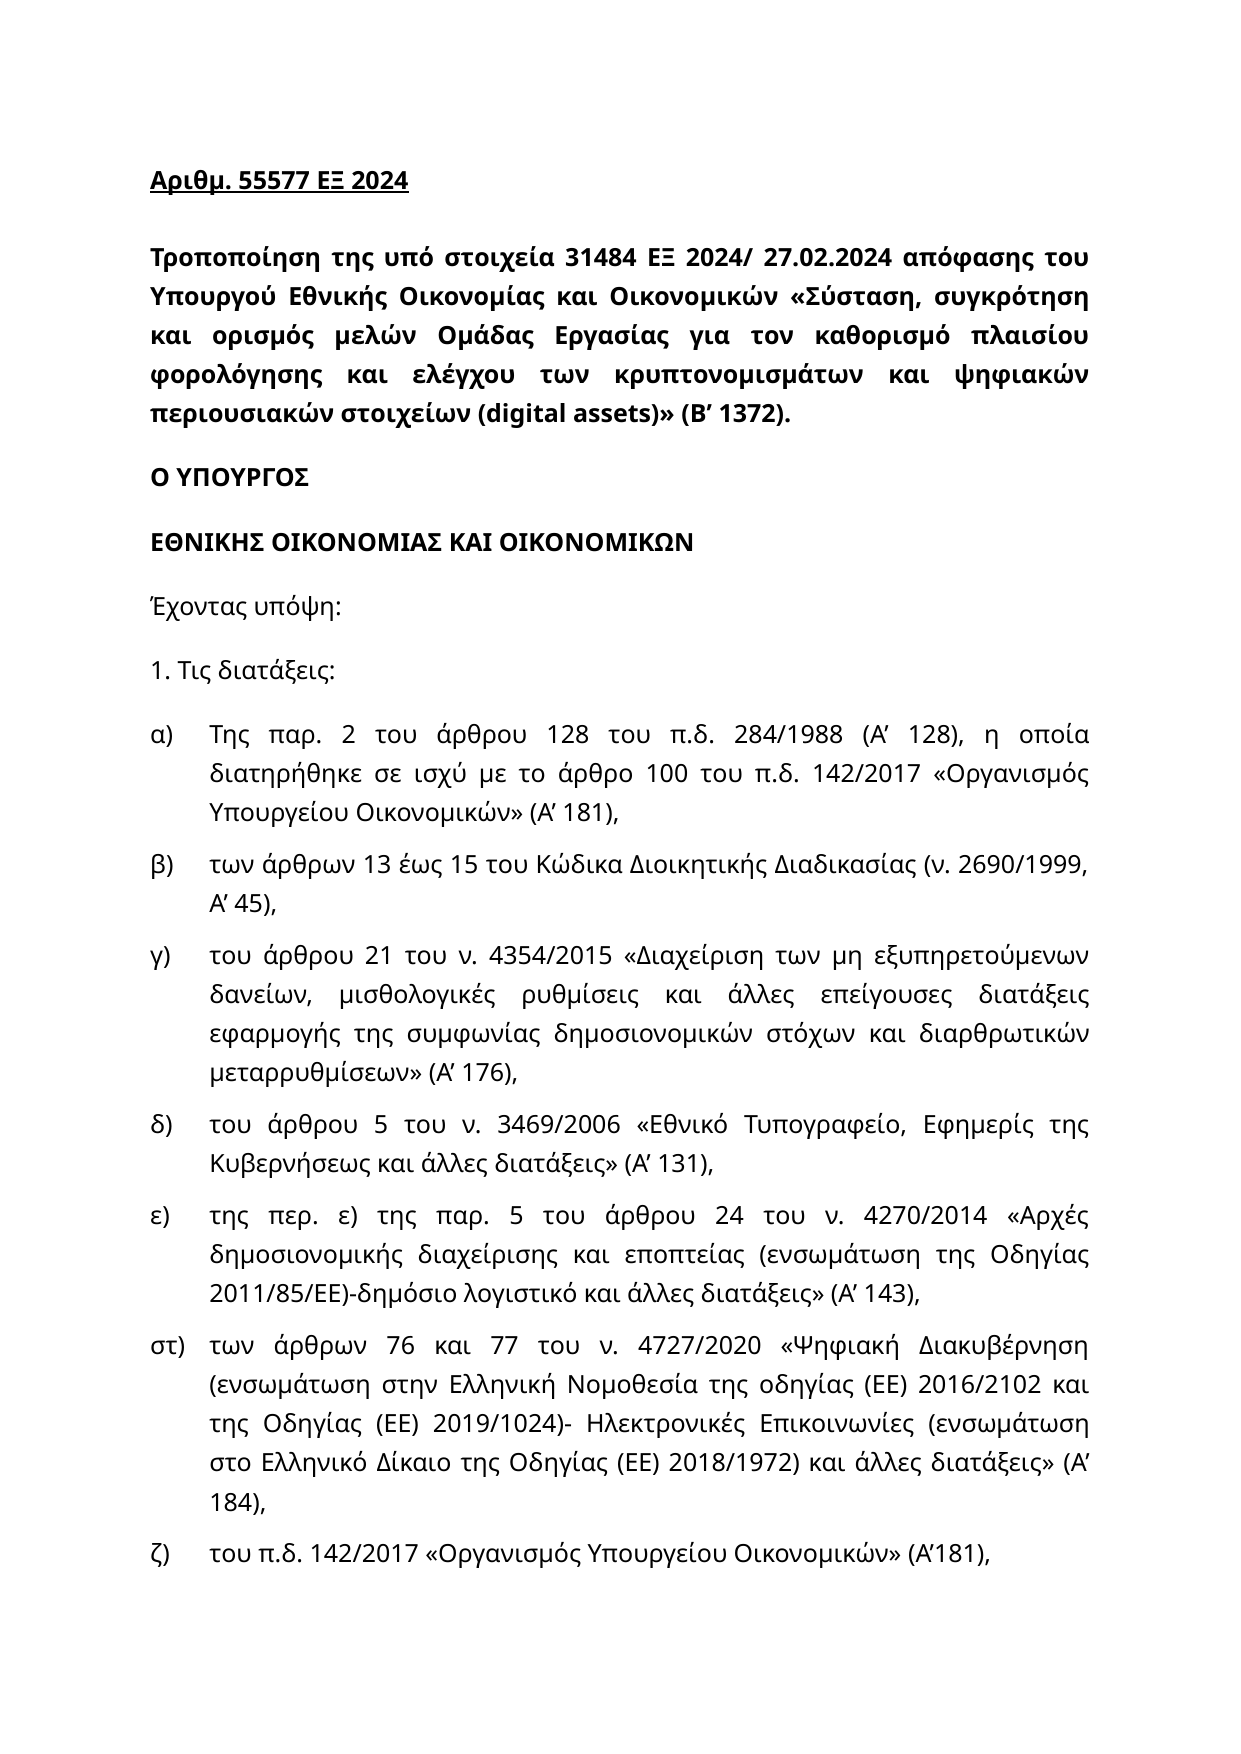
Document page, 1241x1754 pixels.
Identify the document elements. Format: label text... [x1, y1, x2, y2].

title Αριθμ. 55577 ΕΞ 2024 [150, 162, 1090, 197]
list δ) του άρθρου 5 του ν. 3469/2006 «Εθνικό Τυπογραφείο, Εφημερίς της Κυβερνήσεως και άλλες διατάξεις» (Α’ 131), [150, 1107, 1090, 1180]
list ε) της περ. ε) της παρ. 5 του άρθρου 24 του ν. 4270/2014 «Αρχές δημοσιονομικής διαχείρισης και εποπτείας (ενσωμάτωση της Οδηγίας 2011/85/ΕΕ)-δημόσιο λογιστικό και άλλες διατάξεις» (Α’ 143), [150, 1197, 1090, 1310]
text Ο ΥΠΟΥΡΓΟΣ [150, 460, 1090, 494]
list γ) του άρθρου 21 του ν. 4354/2015 «Διαχείριση των μη εξυπηρετούμενων δανείων, μισθολογικές ρυθμίσεις και άλλες επείγουσες διατάξεις εφαρμογής της συμφωνίας δημοσιονομικών στόχων και διαρθρωτικών μεταρρυθμίσεων» (Α’ 176), [150, 937, 1090, 1089]
text 1. Τις διατάξεις: [150, 652, 1090, 687]
text Έχοντας υπόψη: [150, 588, 1090, 622]
text EΘΝΙΚΗΣ ΟΙΚΟΝΟΜΙΑΣ ΚΑΙ ΟΙΚΟΝΟΜΙΚΩΝ [150, 524, 1090, 558]
text Τροποποίηση της υπό στοιχεία 31484 ΕΞ 2024/ 27.02.2024 απόφασης του Υπουργού Εθνικής Οικονομίας και Οικονομικών «Σύσταση, συγκρότηση και ορισμός μελών Ομάδας Εργασίας για τον καθορισμό πλαισίου φορολόγησης και ελέγχου των κρυπτονομισμάτων και ψηφιακών περιουσιακών στοιχείων (digital assets)» (Β’ 1372). [150, 239, 1090, 430]
list στ) των άρθρων 76 και 77 του ν. 4727/2020 «Ψηφιακή Διακυβέρνηση (ενσωμάτωση στην Ελληνική Νομοθεσία της οδηγίας (ΕΕ) 2016/2102 και της Οδηγίας (ΕΕ) 2019/1024)- Ηλεκτρονικές Επικοινωνίες (ενσωμάτωση στο Ελληνικό Δίκαιο της Οδηγίας (ΕΕ) 2018/1972) και άλλες διατάξεις» (Α’ 184), [150, 1327, 1090, 1518]
list β) των άρθρων 13 έως 15 του Κώδικα Διοικητικής Διαδικασίας (ν. 2690/1999, Α’ 45), [150, 847, 1090, 920]
list α) Της παρ. 2 του άρθρου 128 του π.δ. 284/1988 (Α’ 128), η οποία διατηρήθηκε σε ισχύ με το άρθρο 100 του π.δ. 142/2017 «Οργανισμός Υπουργείου Οικονομικών» (Α’ 181), [150, 717, 1090, 829]
list ζ) του π.δ. 142/2017 «Οργανισμός Υπουργείου Οικονομικών» (Α’181), [150, 1536, 1090, 1570]
